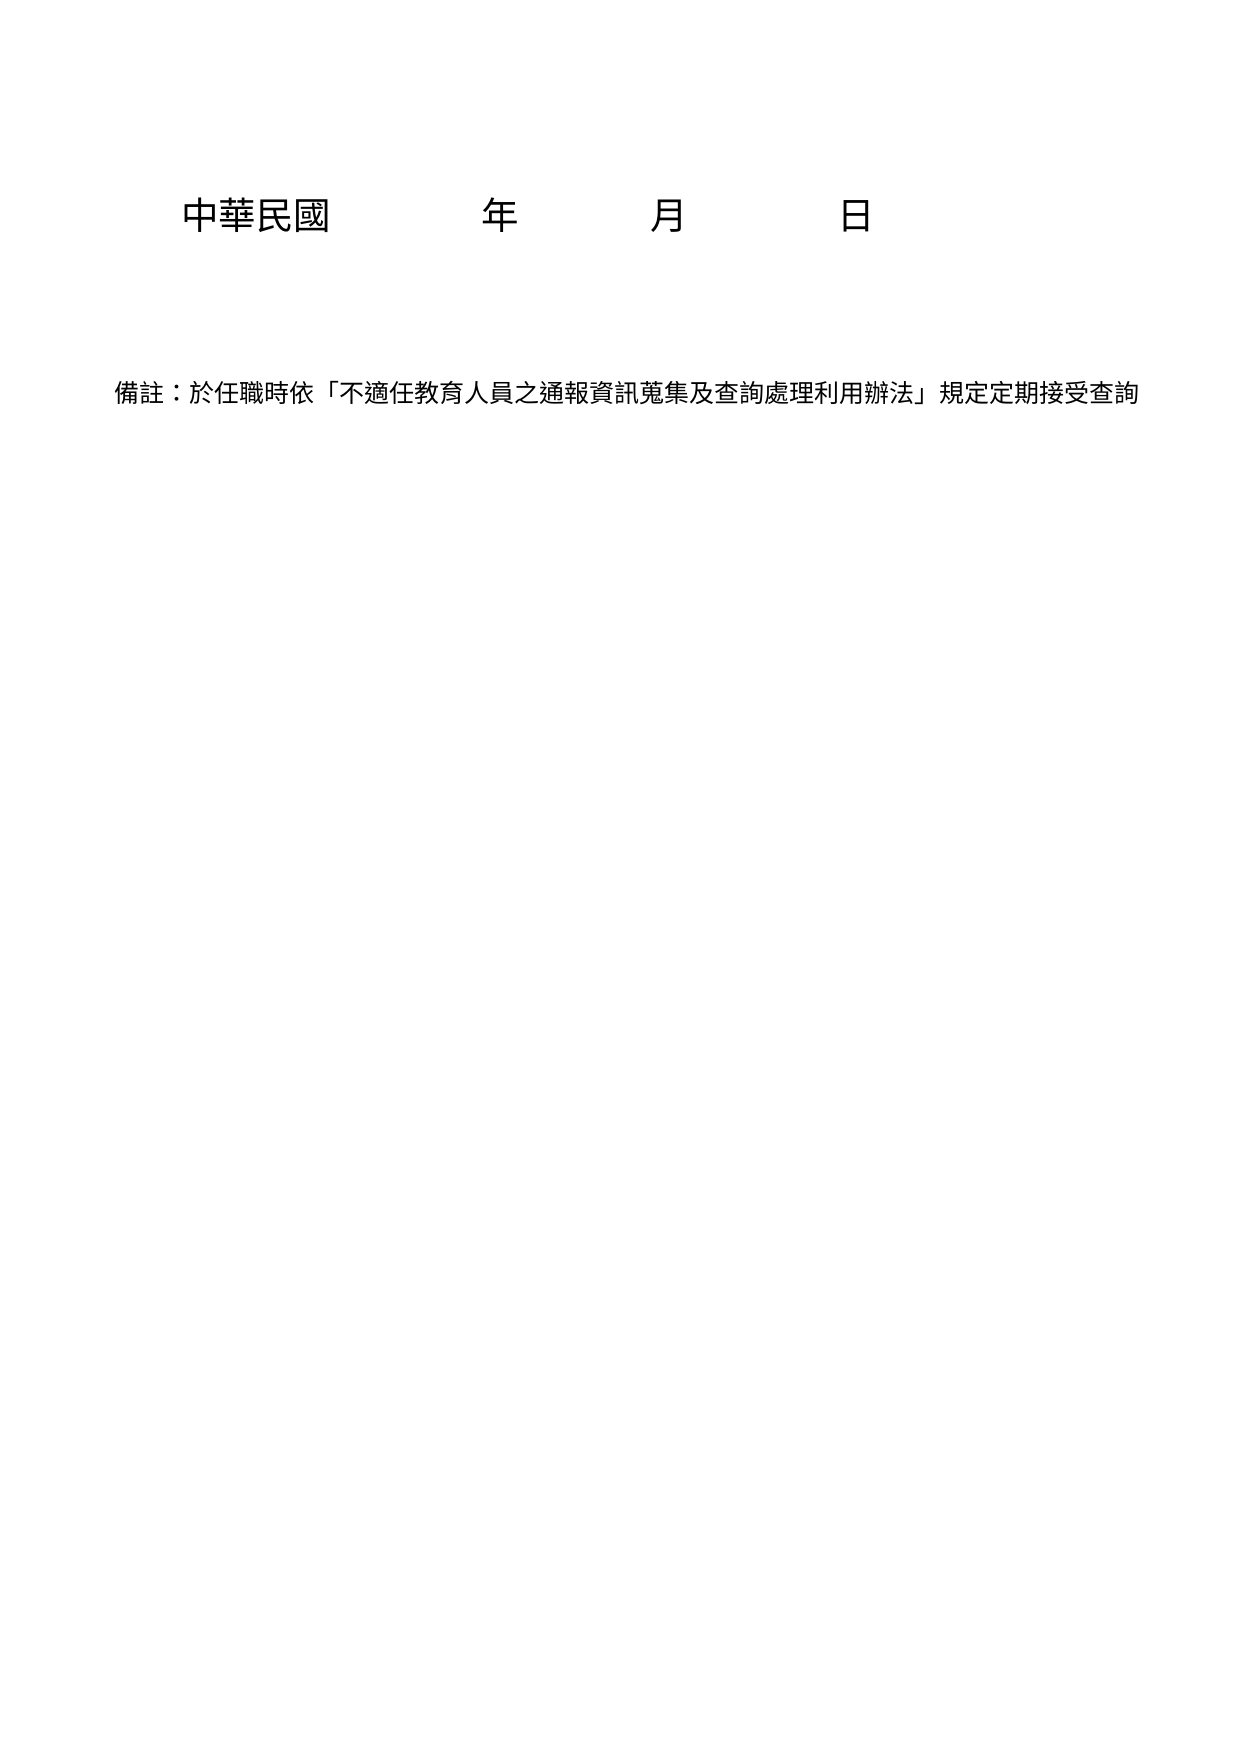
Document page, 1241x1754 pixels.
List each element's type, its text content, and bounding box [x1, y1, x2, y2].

text 中華民國 年 月 日 [25, 186, 1031, 241]
text 備註：於任職時依「不適任教育人員之通報資訊蒐集及查詢處理利用辦法」規定定期接受查詢 [25, 374, 1229, 410]
